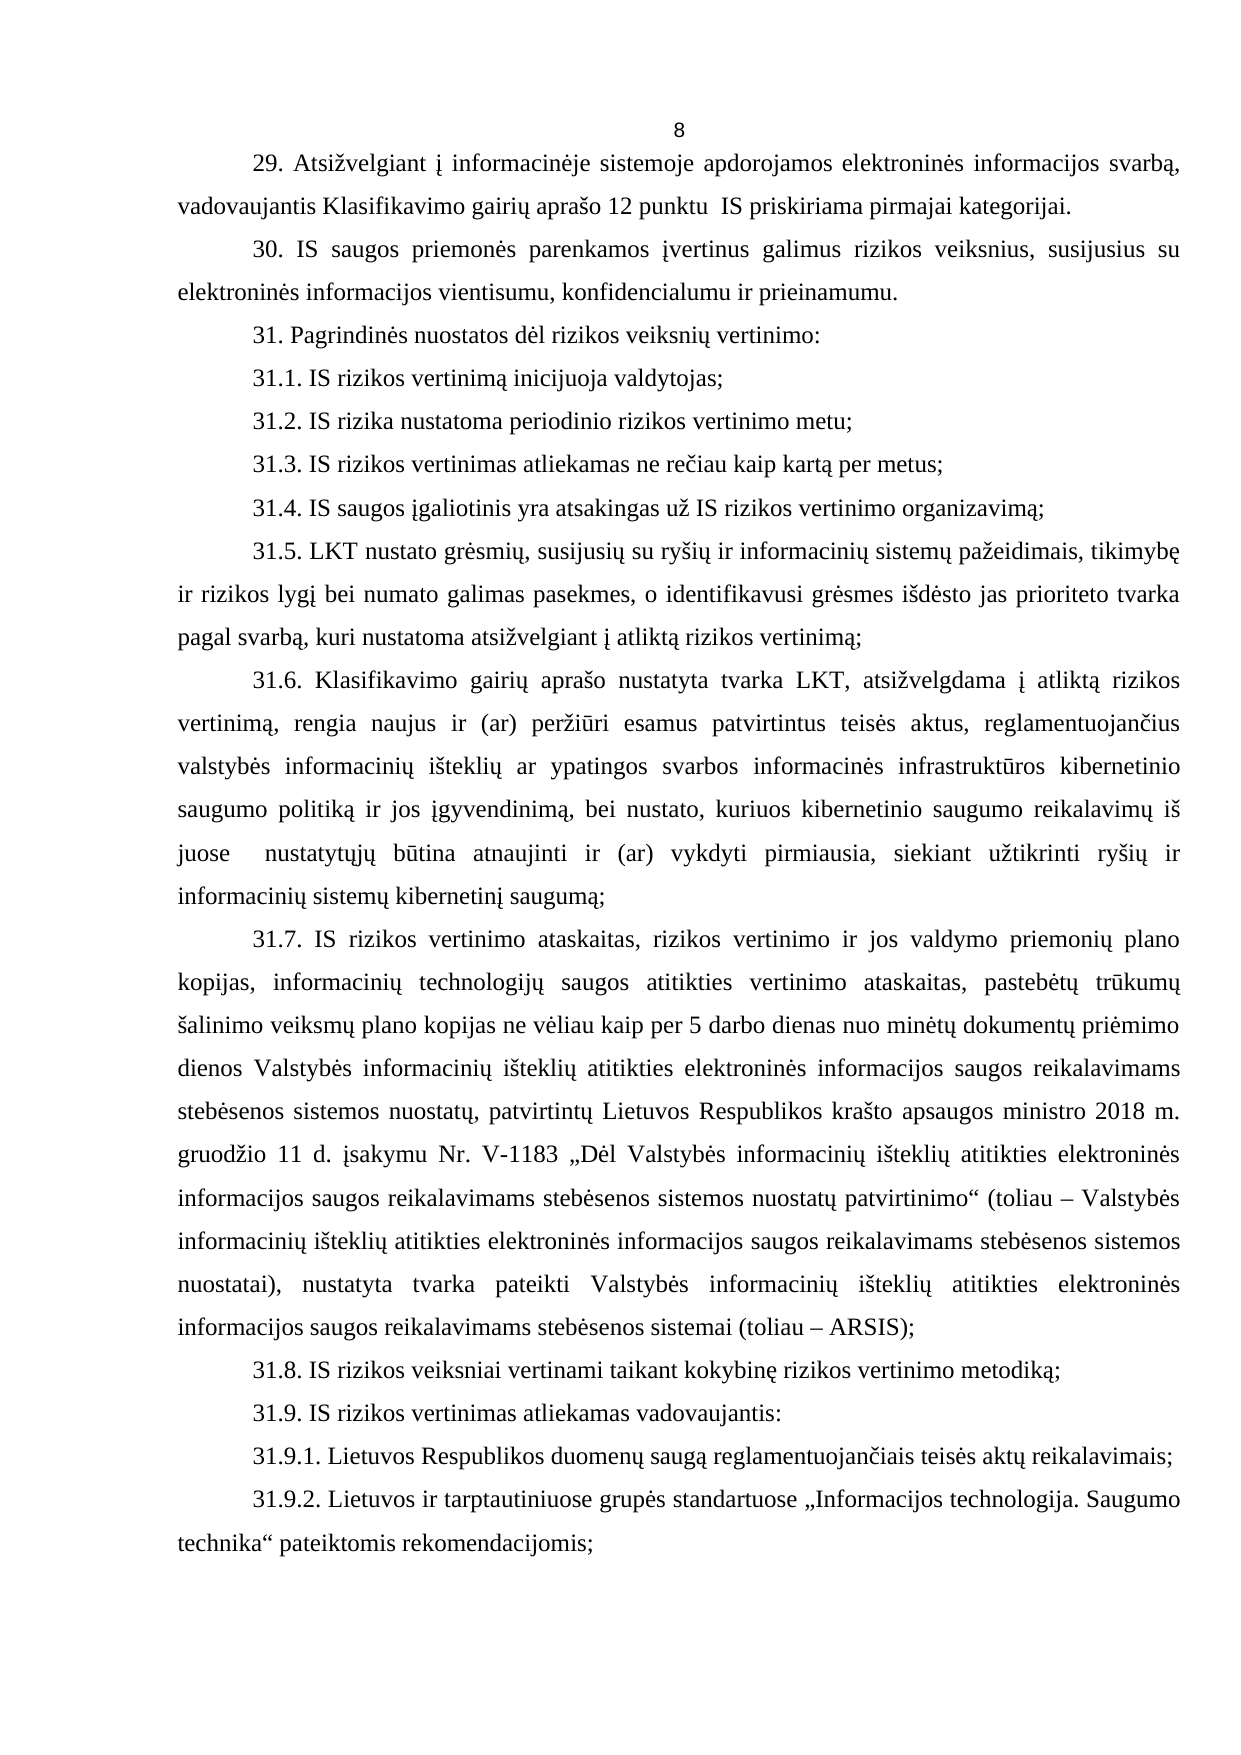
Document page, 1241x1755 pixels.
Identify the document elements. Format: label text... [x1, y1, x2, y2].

text 31.8. IS rizikos veiksniai vertinami taikant kokybinę rizikos vertinimo metodiką; [177, 1355, 1181, 1384]
text 31.4. IS saugos įgaliotinis yra atsakingas už IS rizikos vertinimo organizavimą; [177, 493, 1181, 521]
text 31.9.1. Lietuvos Respublikos duomenų saugą reglamentuojančiais teisės aktų reikalavimais; [177, 1441, 1181, 1470]
text 31.2. IS rizika nustatoma periodinio rizikos vertinimo metu; [177, 406, 1181, 435]
text 30. IS saugos priemonės parenkamos įvertinus galimus rizikos veiksnius, susijusius su elektroninės informacijos vientisumu, konfidencialumu ir prieinamumu. [177, 234, 1181, 306]
text 31.1. IS rizikos vertinimą inicijuoja valdytojas; [177, 363, 1181, 392]
text 31. Pagrindinės nuostatos dėl rizikos veiksnių vertinimo: [177, 320, 1181, 349]
text 31.3. IS rizikos vertinimas atliekamas ne rečiau kaip kartą per metus; [177, 449, 1181, 478]
text 31.5. LKT nustato grėsmių, susijusių su ryšių ir informacinių sistemų pažeidimais, tikimybę ir rizikos lygį bei numato galimas pasekmes, o identifikavusi grėsmes išdėsto jas prioriteto tvarka pagal svarbą, kuri nustatoma atsižvelgiant į atliktą rizikos vertinimą; [177, 536, 1181, 651]
text 31.6. Klasifikavimo gairių aprašo nustatyta tvarka LKT, atsižvelgdama į atliktą rizikos vertinimą, rengia naujus ir (ar) peržiūri esamus patvirtintus teisės aktus, reglamentuojančius valstybės informacinių išteklių ar ypatingos svarbos informacinės infrastruktūros kibernetinio saugumo politiką ir jos įgyvendinimą, bei nustato, kuriuos kibernetinio saugumo reikalavimų iš juose nustatytųjų būtina atnaujinti ir (ar) vykdyti pirmiausia, siekiant užtikrinti ryšių ir informacinių sistemų kibernetinį saugumą; [177, 665, 1181, 909]
text 31.7. IS rizikos vertinimo ataskaitas, rizikos vertinimo ir jos valdymo priemonių plano kopijas, informacinių technologijų saugos atitikties vertinimo ataskaitas, pastebėtų trūkumų šalinimo veiksmų plano kopijas ne vėliau kaip per 5 darbo dienas nuo minėtų dokumentų priėmimo dienos Valstybės informacinių išteklių atitikties elektroninės informacijos saugos reikalavimams stebėsenos sistemos nuostatų, patvirtintų Lietuvos Respublikos krašto apsaugos ministro 2018 m. gruodžio 11 d. įsakymu Nr. V-1183 „Dėl Valstybės informacinių išteklių atitikties elektroninės informacijos saugos reikalavimams stebėsenos sistemos nuostatų patvirtinimo“ (toliau – Valstybės informacinių išteklių atitikties elektroninės informacijos saugos reikalavimams stebėsenos sistemos nuostatai), nustatyta tvarka pateikti Valstybės informacinių išteklių atitikties elektroninės informacijos saugos reikalavimams stebėsenos sistemai (toliau – ARSIS); [177, 924, 1181, 1341]
text 31.9.2. Lietuvos ir tarptautiniuose grupės standartuose „Informacijos technologija. Saugumo technika“ pateiktomis rekomendacijomis; [177, 1484, 1181, 1556]
text 29. Atsižvelgiant į informacinėje sistemoje apdorojamos elektroninės informacijos svarbą, vadovaujantis Klasifikavimo gairių aprašo 12 punktu IS priskiriama pirmajai kategorijai. [177, 148, 1181, 219]
text 31.9. IS rizikos vertinimas atliekamas vadovaujantis: [177, 1398, 1181, 1427]
